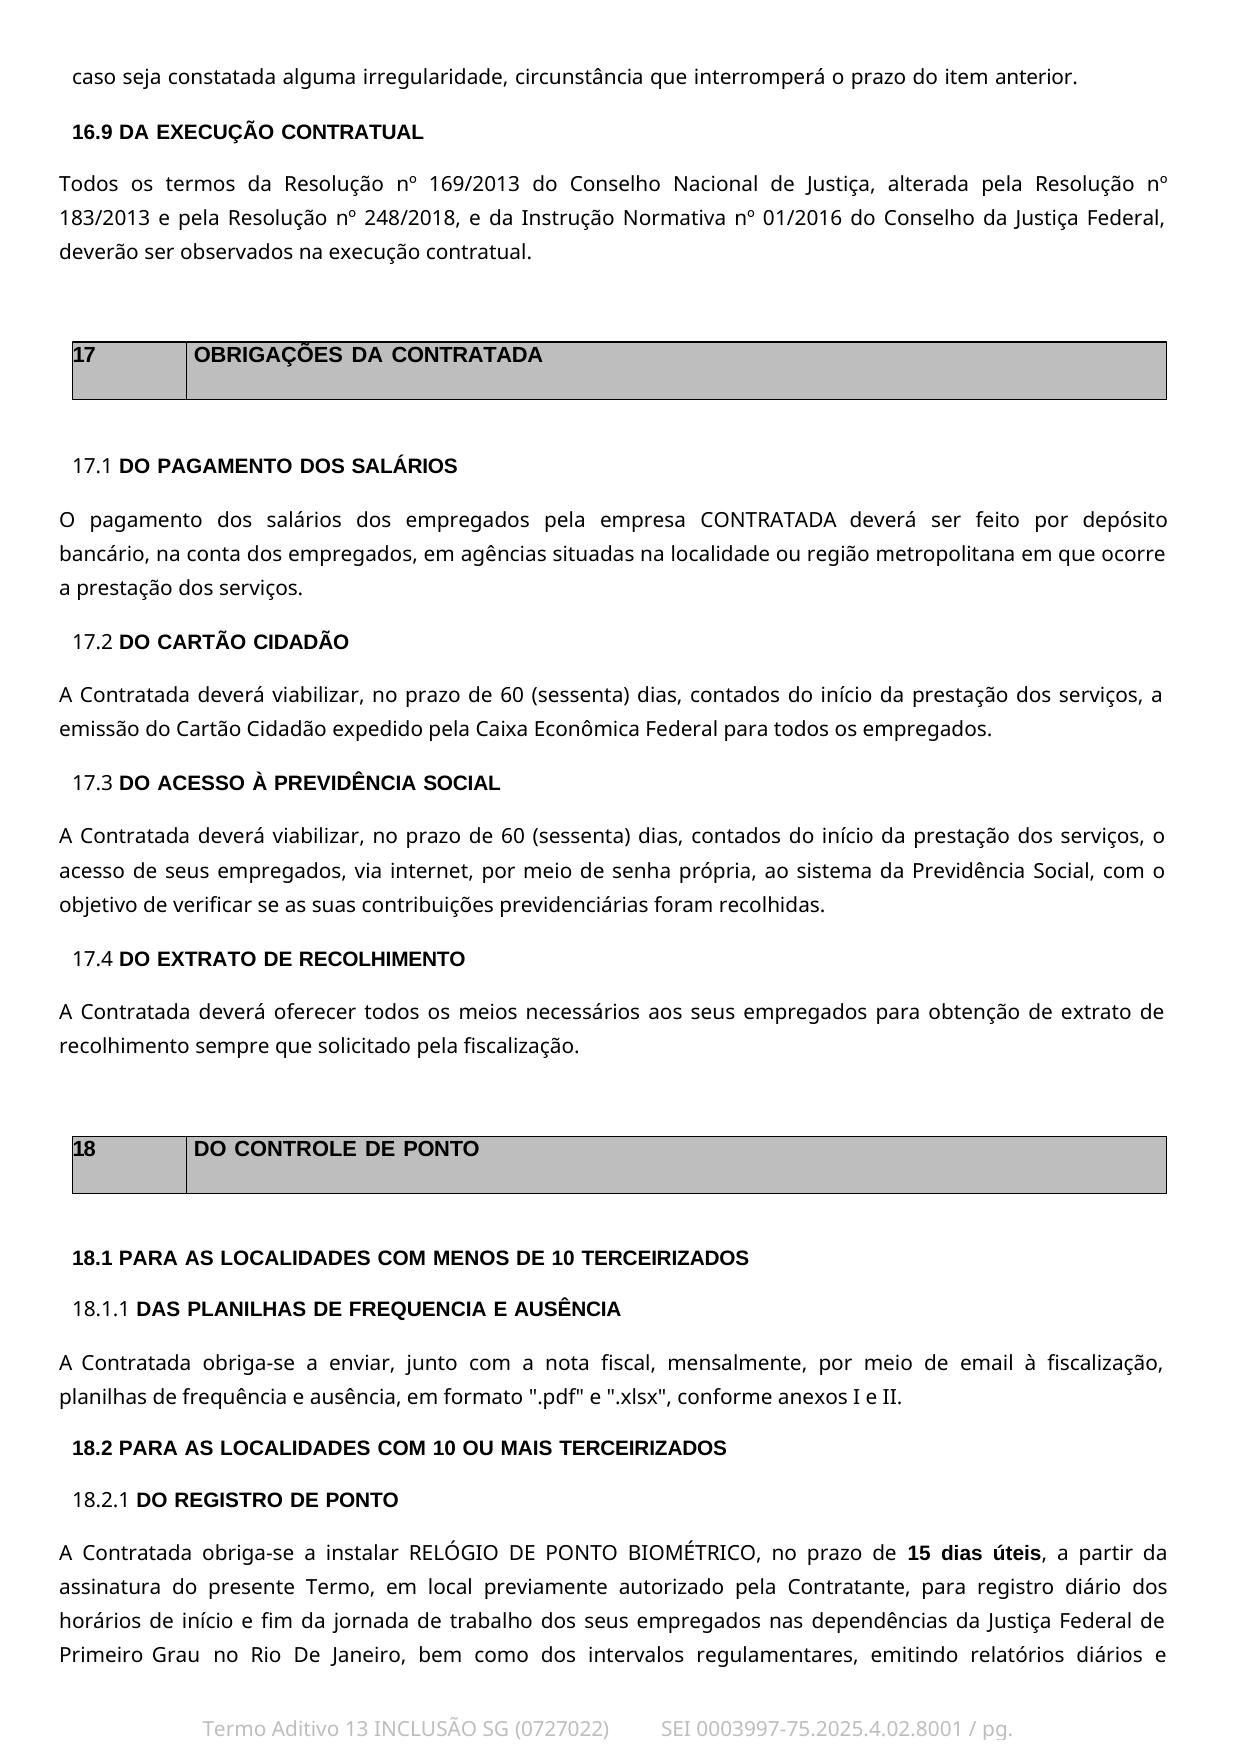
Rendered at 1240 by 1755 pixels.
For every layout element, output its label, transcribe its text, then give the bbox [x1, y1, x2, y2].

text caso seja constatada alguma irregularidade, circunstância que interromperá o prazo do item anterior. [72, 62, 1181, 91]
text A Contratada obriga-se a enviar, junto com a nota fiscal, mensalmente, por meio de email à fiscalização, planilhas de frequência e ausência, em formato ".pdf" e ".xlsx", conforme anexos I e II. [59, 1348, 1164, 1410]
list DO PAGAMENTO DOS SALÁRIOS [72, 452, 1181, 480]
list DO CARTÃO CIDADÃO [72, 627, 1181, 656]
list DAS PLANILHAS DE FREQUENCIA E AUSÊNCIA [72, 1294, 1181, 1323]
list DO ACESSO À PREVIDÊNCIA SOCIAL [72, 768, 1181, 797]
text A Contratada deverá viabilizar, no prazo de 60 (sessenta) dias, contados do início da prestação dos serviços, o acesso de seus empregados, via internet, por meio de senha própria, ao sistema da Previdência Social, com o objetivo de verificar se as suas contribuições previdenciárias foram recolhidas. [59, 822, 1168, 918]
list PARA AS LOCALIDADES COM 10 OU MAIS TERCEIRIZADOS [72, 1436, 1181, 1460]
text O pagamento dos salários dos empregados pela empresa CONTRATADA deverá ser feito por depósito bancário, na conta dos empregados, em agências situadas na localidade ou região metropolitana em que ocorre a prestação dos serviços. [59, 505, 1168, 601]
text A Contratada deverá viabilizar, no prazo de 60 (sessenta) dias, contados do início da prestação dos serviços, a emissão do Cartão Cidadão expedido pela Caixa Econômica Federal para todos os empregados. [59, 680, 1165, 743]
text A Contratada obriga-se a instalar RELÓGIO DE PONTO BIOMÉTRICO, no prazo de 15 dias úteis, a partir da assinatura do presente Termo, em local previamente autorizado pela Contratante, para registro diário dos horários de início e fim da jornada de trabalho dos seus empregados nas dependências da Justiça Federal de Primeiro Grau no Rio De Janeiro, bem como dos intervalos regulamentares, emitindo relatórios diários e [59, 1538, 1167, 1669]
list DO EXTRATO DE RECOLHIMENTO [72, 944, 1181, 972]
text Todos os termos da Resolução nº 169/2013 do Conselho Nacional de Justiça, alterada pela Resolução nº 183/2013 e pela Resolução nº 248/2018, e da Instrução Normativa nº 01/2016 do Conselho da Justiça Federal, deverão ser observados na execução contratual. [59, 169, 1167, 265]
list DA EXECUÇÃO CONTRATUAL [72, 120, 1181, 144]
text A Contratada deverá oferecer todos os meios necessários aos seus empregados para obtenção de extrato de recolhimento sempre que solicitado pela fiscalização. [59, 997, 1166, 1060]
list PARA AS LOCALIDADES COM MENOS DE 10 TERCEIRIZADOS [72, 1246, 1181, 1270]
list DO REGISTRO DE PONTO [72, 1485, 1181, 1513]
